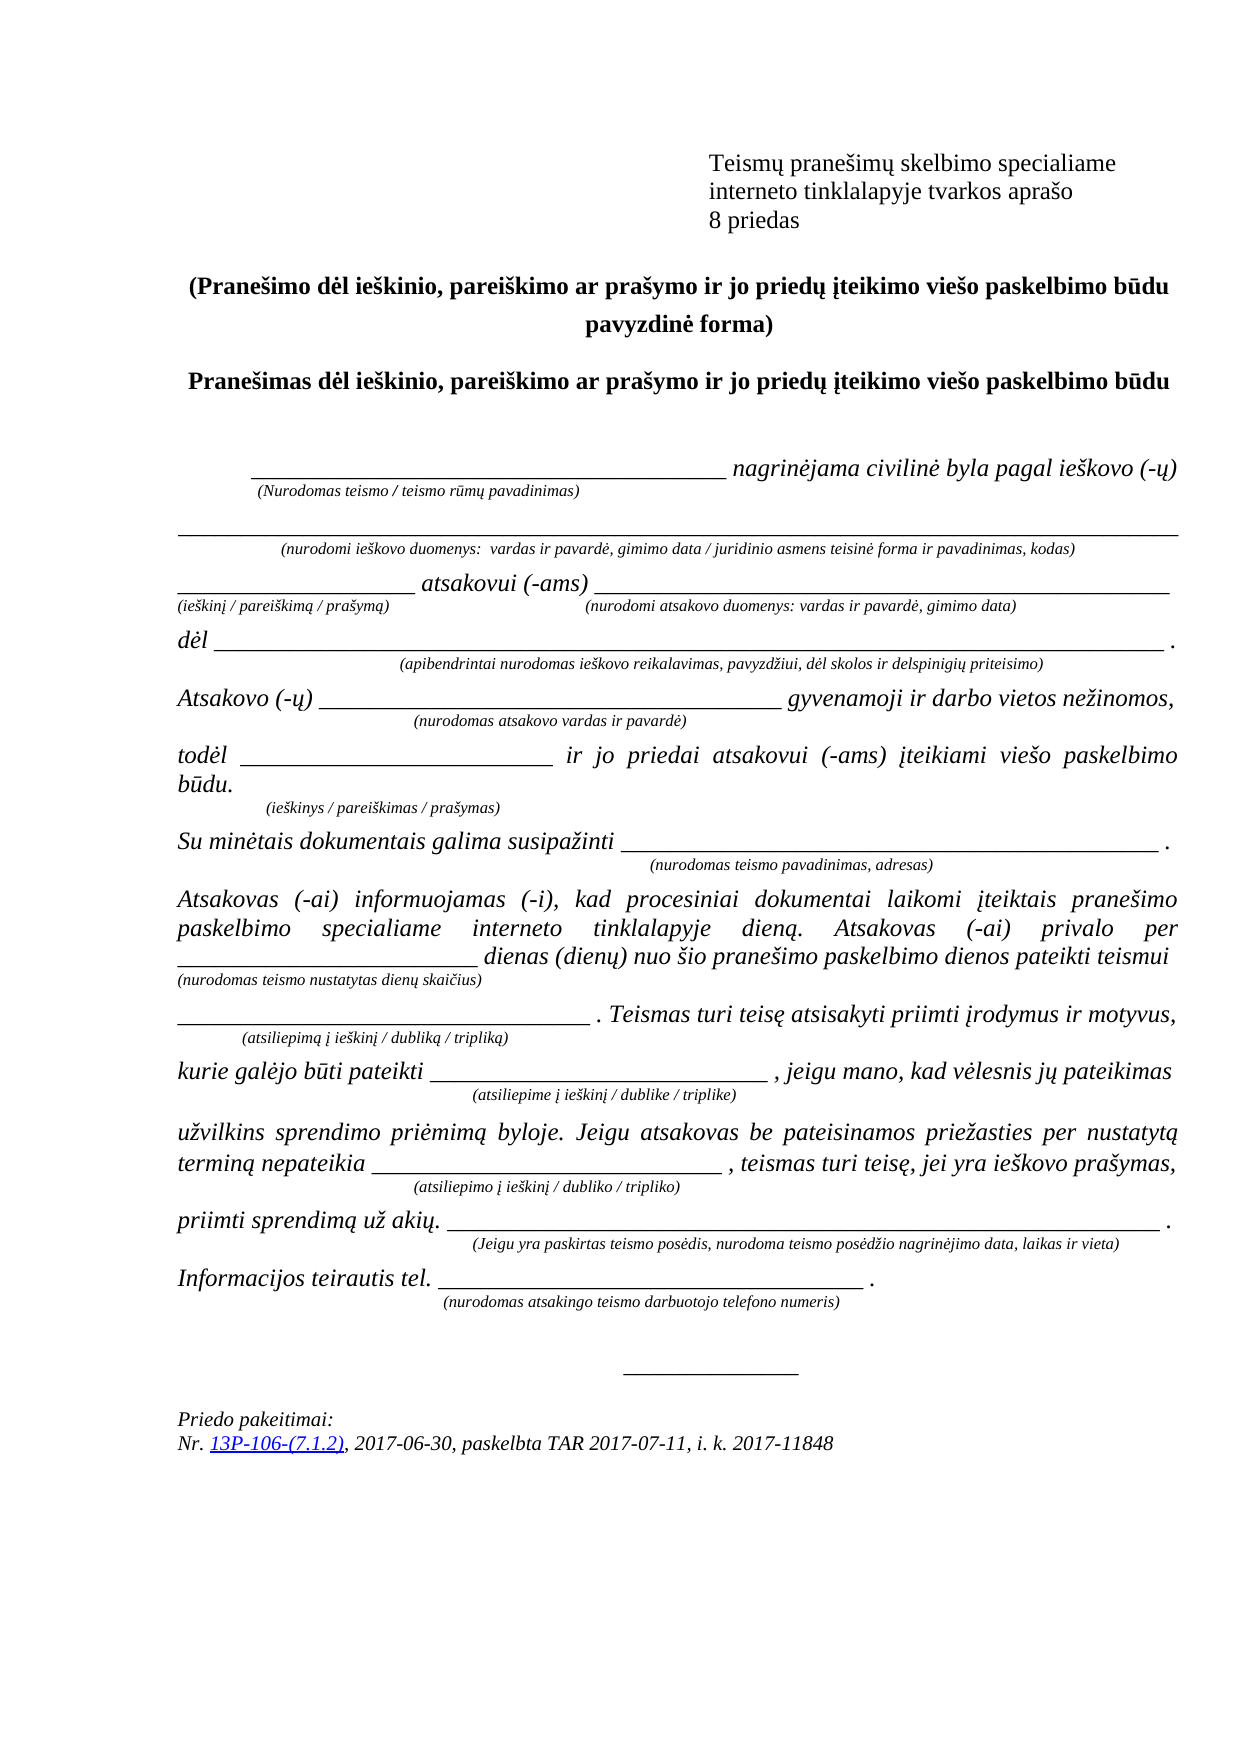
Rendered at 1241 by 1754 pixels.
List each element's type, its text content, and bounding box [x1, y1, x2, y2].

text Atsakovas (-ai) informuojamas (-i), kad procesiniai dokumentai laikomi įteiktais pranešimo paskelbimo specialiame interneto tinklalapyje dieną. Atsakovas (-ai) privalo per ________________________ dienas (dienų) nuo šio pranešimo paskelbimo dienos pateikti teismui [177, 884, 1181, 970]
text (ieškinį / pareiškimą / prašymą) (nurodomi atsakovo duomenys: vardas ir pavardė, gimimo data) [177, 596, 1181, 625]
text priimti sprendimą už akių. _________________________________________________________ . [177, 1205, 1181, 1234]
text (Jeigu yra paskirtas teismo posėdis, nurodoma teismo posėdžio nagrinėjimo data, laikas ir vieta) [177, 1234, 1181, 1263]
text Priedo pakeitimai: [177, 1407, 1181, 1431]
text Atsakovo (-ų) _____________________________________ gyvenamoji ir darbo vietos nežinomos, [177, 683, 1181, 711]
text užvilkins sprendimo priėmimą byloje. Jeigu atsakovas be pateisinamos priežasties per nustatytą terminą nepateikia ____________________________ , teismas turi teisę, jei yra ieškovo prašymas, [177, 1114, 1181, 1177]
text ________________________________________________________________________________ (nurodomi ieškovo duomenys: vardas ir pavardė, gimimo data / juridinio asmens teisinė forma ir pavadinimas, kodas) [177, 510, 1181, 568]
text 8 priedas [709, 205, 1181, 234]
text (apibendrintai nurodomas ieškovo reikalavimas, pavyzdžiui, dėl skolos ir delspinigių priteisimo) [177, 654, 1181, 683]
text Nr. 13P-106-(7.1.2), 2017-06-30, paskelbta TAR 2017-07-11, i. k. 2017-11848 [177, 1431, 1181, 1455]
text (atsiliepimą į ieškinį / dubliką / tripliką) [177, 1028, 1181, 1056]
text ______________________________________ nagrinėjama civilinė byla pagal ieškovo (-ų) [177, 453, 1181, 481]
text (Pranešimo dėl ieškinio, pareiškimo ar prašymo ir jo priedų įteikimo viešo paskelbimo būdu pavyzdinė forma) [177, 263, 1181, 338]
text kurie galėjo būti pateikti ___________________________ , jeigu mano, kad vėlesnis jų pateikimas [177, 1056, 1181, 1085]
text Pranešimas dėl ieškinio, pareiškimo ar prašymo ir jo priedų įteikimo viešo paskelbimo būdu [177, 366, 1181, 395]
text (Nurodomas teismo / teismo rūmų pavadinimas) [177, 481, 1181, 510]
text dėl ____________________________________________________________________________ . [177, 625, 1181, 654]
text (nurodomas atsakingo teismo darbuotojo telefono numeris) [177, 1292, 1181, 1320]
text (atsiliepimo į ieškinį / dubliko / tripliko) [177, 1177, 1181, 1205]
text (nurodomas teismo nustatytas dienų skaičius) [177, 970, 1181, 999]
text (atsiliepime į ieškinį / dublike / triplike) [177, 1085, 1181, 1114]
text ______________ [177, 1349, 1181, 1378]
text _________________________________ . Teismas turi teisę atsisakyti priimti įrodymus ir motyvus, [177, 999, 1181, 1028]
text interneto tinklalapyje tvarkos aprašo [709, 176, 1181, 205]
text Informacijos teirautis tel. __________________________________ . [177, 1263, 1181, 1292]
text ___________________ atsakovui (-ams) ______________________________________________ [177, 568, 1181, 596]
text todėl _________________________ ir jo priedai atsakovui (-ams) įteikiami viešo paskelbimo būdu. [177, 740, 1181, 798]
text Su minėtais dokumentais galima susipažinti ___________________________________________ . [177, 826, 1181, 855]
text Teismų pranešimų skelbimo specialiame [709, 148, 1181, 176]
text (nurodomas atsakovo vardas ir pavardė) [177, 711, 1181, 740]
text (nurodomas teismo pavadinimas, adresas) [177, 855, 1181, 884]
text (ieškinys / pareiškimas / prašymas) [177, 798, 1181, 826]
